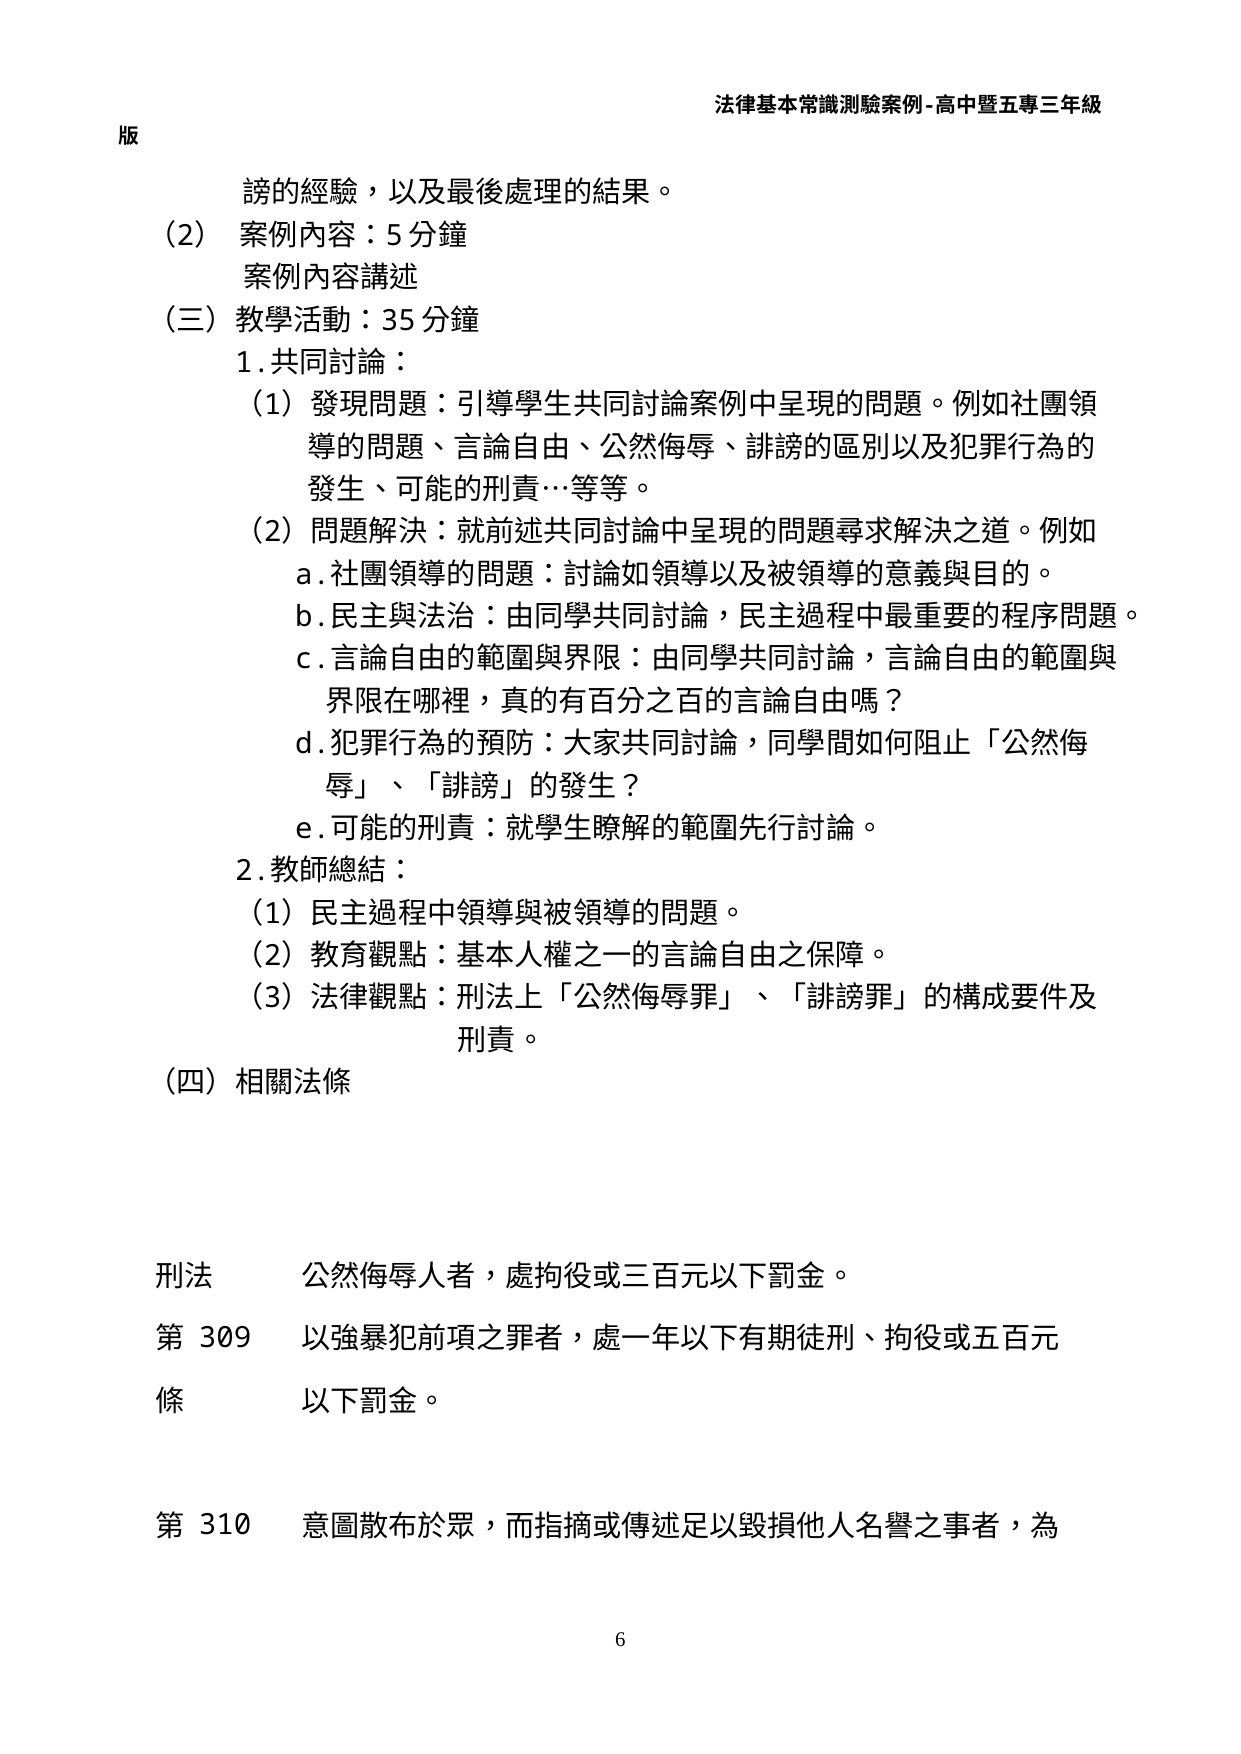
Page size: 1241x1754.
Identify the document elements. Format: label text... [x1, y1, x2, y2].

table_header 刑法 第 309 條 [153, 1169, 299, 1421]
text 1.共同討論： [118, 338, 1122, 381]
table_cell 意圖散布於眾，而指摘或傳述足以毀損他人名譽之事者，為 [299, 1421, 1087, 1546]
text （2）教育觀點：基本人權之一的言論自由之保障。 [234, 932, 1122, 974]
text 2.教師總結： [118, 847, 1122, 889]
text 謗的經驗，以及最後處理的結果。 [242, 169, 1122, 211]
text c.言論自由的範圍與界限：由同學共同討論，言論自由的範圍與界限在哪裡，真的有百分之百的言論自由嗎？ [295, 635, 1122, 720]
text （2）問題解決：就前述共同討論中呈現的問題尋求解決之道。例如 [234, 508, 1122, 550]
text 案例內容講述 [147, 254, 1122, 296]
table_cell 第 310 [153, 1421, 299, 1546]
text （四）相關法條 [118, 1059, 1122, 1101]
text （3）法律觀點：刑法上「公然侮辱罪」、「誹謗罪」的構成要件及刑責。 [234, 974, 1122, 1059]
text b.民主與法治：由同學共同討論，民主過程中最重要的程序問題。 [295, 593, 1122, 635]
text a.社團領導的問題：討論如領導以及被領導的意義與目的。 [295, 550, 1122, 593]
table_header 公然侮辱人者，處拘役或三百元以下罰金。 以強暴犯前項之罪者，處一年以下有期徒刑、拘役或五百元以下罰金。 [299, 1169, 1087, 1421]
text （1）發現問題：引導學生共同討論案例中呈現的問題。例如社團領導的問題、言論自由、公然侮辱、誹謗的區別以及犯罪行為的發生、可能的刑責…等等。 [234, 381, 1122, 508]
list 案例內容：5分鐘 [147, 211, 1122, 254]
text e.可能的刑責：就學生瞭解的範圍先行討論。 [295, 804, 1122, 847]
text （三）教學活動：35分鐘 [118, 296, 1122, 338]
text （1）民主過程中領導與被領導的問題。 [234, 889, 1122, 932]
text d.犯罪行為的預防：大家共同討論，同學間如何阻止「公然侮辱」、「誹謗」的發生？ [295, 720, 1122, 804]
